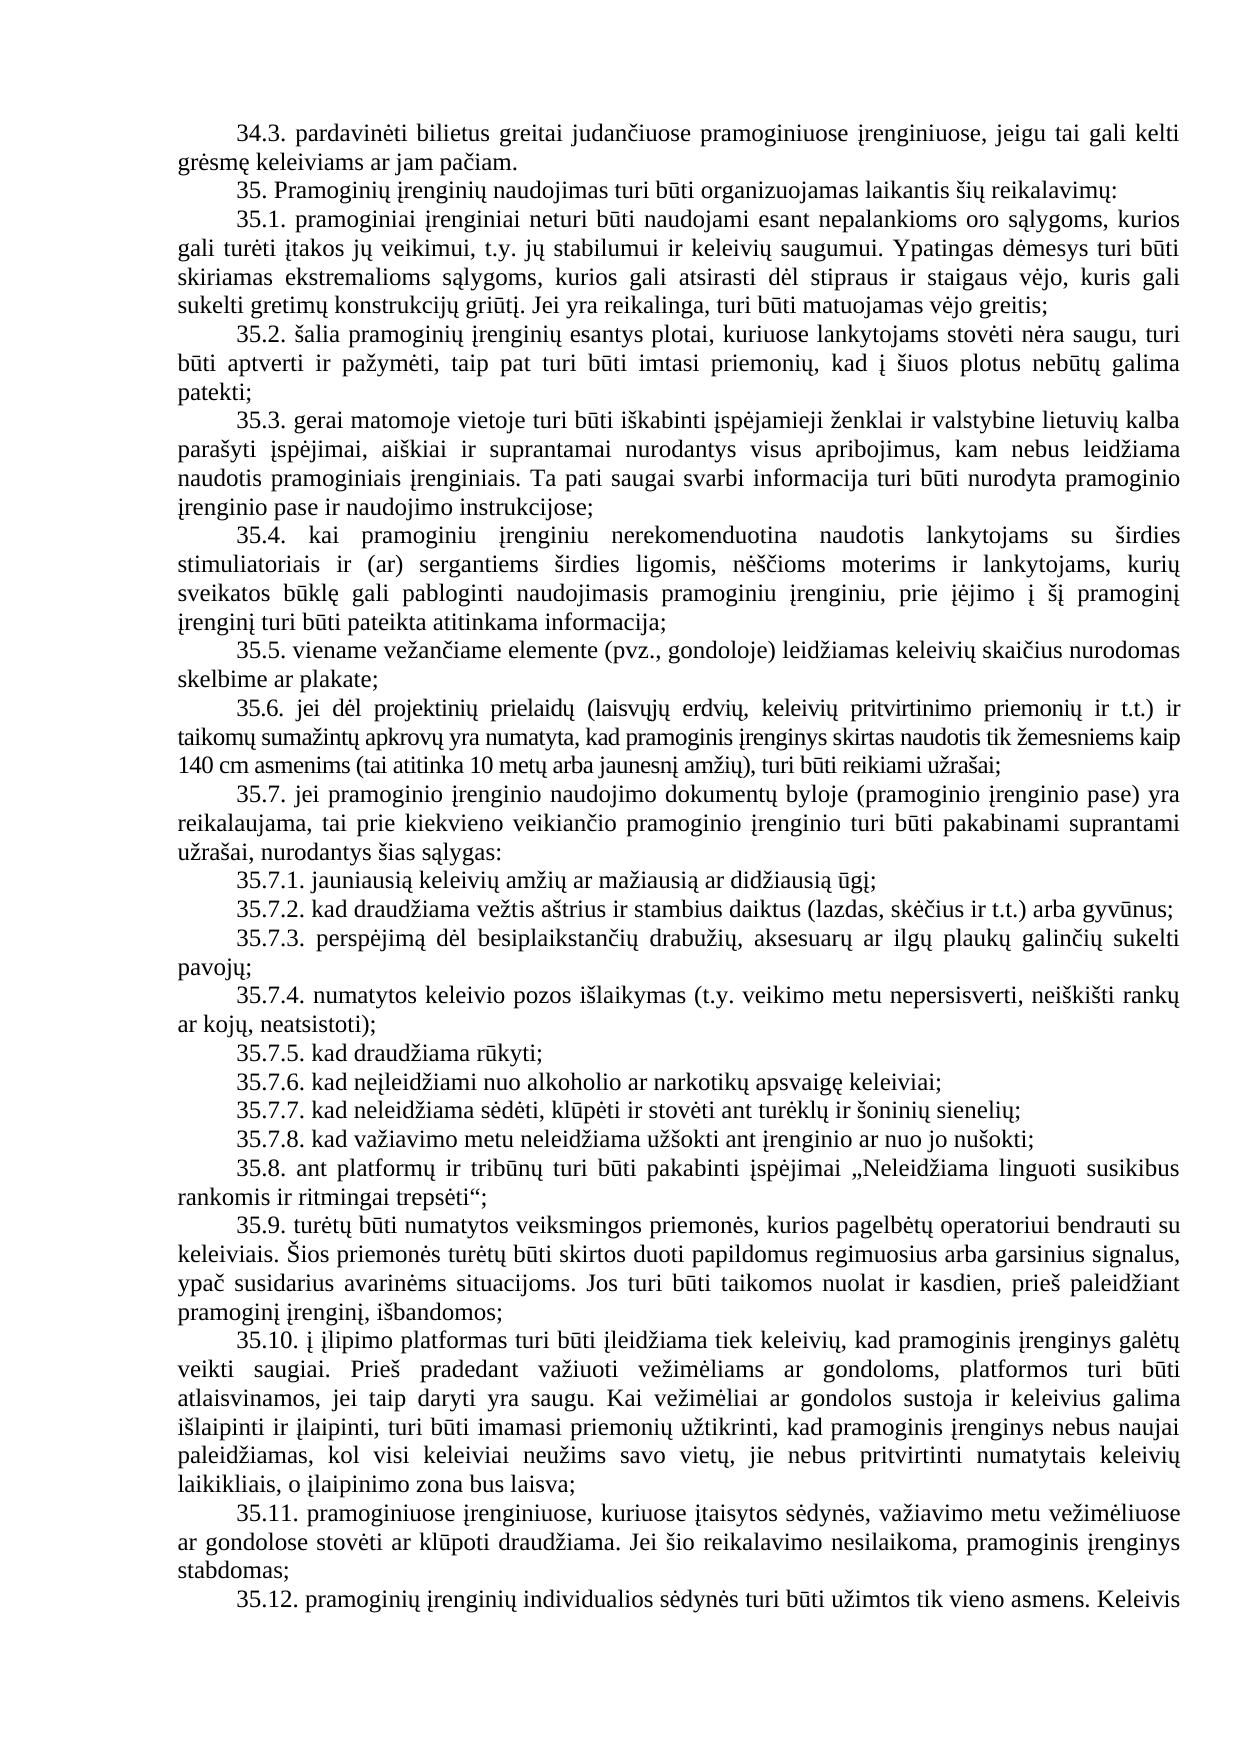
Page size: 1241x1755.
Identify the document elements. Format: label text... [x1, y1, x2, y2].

text 35.7.1. jauniausią keleivių amžių ar mažiausią ar didžiausią ūgį; [177, 866, 1181, 894]
text 35.1. pramoginiai įrenginiai neturi būti naudojami esant nepalankioms oro sąlygoms, kurios gali turėti įtakos jų veikimui, t.y. jų stabilumui ir keleivių saugumui. Ypatingas dėmesys turi būti skiriamas ekstremalioms sąlygoms, kurios gali atsirasti dėl stipraus ir staigaus vėjo, kuris gali sukelti gretimų konstrukcijų griūtį. Jei yra reikalinga, turi būti matuojamas vėjo greitis; [177, 204, 1181, 319]
text 35.8. ant platformų ir tribūnų turi būti pakabinti įspėjimai „Neleidžiama linguoti susikibus rankomis ir ritmingai trepsėti“; [177, 1153, 1181, 1211]
text 35.3. gerai matomoje vietoje turi būti iškabinti įspėjamieji ženklai ir valstybine lietuvių kalba parašyti įspėjimai, aiškiai ir suprantamai nurodantys visus apribojimus, kam nebus leidžiama naudotis pramoginiais įrenginiais. Ta pati saugai svarbi informacija turi būti nurodyta pramoginio įrenginio pase ir naudojimo instrukcijose; [177, 406, 1181, 521]
text 35.7. jei pramoginio įrenginio naudojimo dokumentų byloje (pramoginio įrenginio pase) yra reikalaujama, tai prie kiekvieno veikiančio pramoginio įrenginio turi būti pakabinami suprantami užrašai, nurodantys šias sąlygas: [177, 779, 1181, 866]
text 34.3. pardavinėti bilietus greitai judančiuose pramoginiuose įrenginiuose, jeigu tai gali kelti grėsmę keleiviams ar jam pačiam. [177, 118, 1181, 176]
text 35.4. kai pramoginiu įrenginiu nerekomenduotina naudotis lankytojams su širdies stimuliatoriais ir (ar) sergantiems širdies ligomis, nėščioms moterims ir lankytojams, kurių sveikatos būklę gali pabloginti naudojimasis pramoginiu įrenginiu, prie įėjimo į šį pramoginį įrenginį turi būti pateikta atitinkama informacija; [177, 521, 1181, 636]
text 35.2. šalia pramoginių įrenginių esantys plotai, kuriuose lankytojams stovėti nėra saugu, turi būti aptverti ir pažymėti, taip pat turi būti imtasi priemonių, kad į šiuos plotus nebūtų galima patekti; [177, 319, 1181, 406]
text 35.12. pramoginių įrenginių individualios sėdynės turi būti užimtos tik vieno asmens. Keleivis [177, 1584, 1181, 1613]
text 35.5. viename vežančiame elemente (pvz., gondoloje) leidžiamas keleivių skaičius nurodomas skelbime ar plakate; [177, 636, 1181, 693]
text 35.10. į įlipimo platformas turi būti įleidžiama tiek keleivių, kad pramoginis įrenginys galėtų veikti saugiai. Prieš pradedant važiuoti vežimėliams ar gondoloms, platformos turi būti atlaisvinamos, jei taip daryti yra saugu. Kai vežimėliai ar gondolos sustoja ir keleivius galima išlaipinti ir įlaipinti, turi būti imamasi priemonių užtikrinti, kad pramoginis įrenginys nebus naujai paleidžiamas, kol visi keleiviai neužims savo vietų, jie nebus pritvirtinti numatytais keleivių laikikliais, o įlaipinimo zona bus laisva; [177, 1326, 1181, 1498]
text 35.7.6. kad neįleidžiami nuo alkoholio ar narkotikų apsvaigę keleiviai; [177, 1067, 1181, 1096]
text 35.7.2. kad draudžiama vežtis aštrius ir stambius daiktus (lazdas, skėčius ir t.t.) arba gyvūnus; [177, 894, 1181, 923]
text 35.7.4. numatytos keleivio pozos išlaikymas (t.y. veikimo metu nepersisverti, neiškišti rankų ar kojų, neatsistoti); [177, 981, 1181, 1038]
text 35.7.3. perspėjimą dėl besiplaikstančių drabužių, aksesuarų ar ilgų plaukų galinčių sukelti pavojų; [177, 923, 1181, 981]
text 35.6. jei dėl projektinių prielaidų (laisvųjų erdvių, keleivių pritvirtinimo priemonių ir t.t.) ir taikomų sumažintų apkrovų yra numatyta, kad pramoginis įrenginys skirtas naudotis tik žemesniems kaip 140 cm asmenims (tai atitinka 10 metų arba jaunesnį amžių), turi būti reikiami užrašai; [177, 693, 1181, 779]
text 35.7.5. kad draudžiama rūkyti; [177, 1038, 1181, 1067]
text 35.7.7. kad neleidžiama sėdėti, klūpėti ir stovėti ant turėklų ir šoninių sienelių; [177, 1096, 1181, 1124]
text 35.11. pramoginiuose įrenginiuose, kuriuose įtaisytos sėdynės, važiavimo metu vežimėliuose ar gondolose stovėti ar klūpoti draudžiama. Jei šio reikalavimo nesilaikoma, pramoginis įrenginys stabdomas; [177, 1498, 1181, 1584]
text 35. Pramoginių įrenginių naudojimas turi būti organizuojamas laikantis šių reikalavimų: [177, 176, 1181, 204]
text 35.9. turėtų būti numatytos veiksmingos priemonės, kurios pagelbėtų operatoriui bendrauti su keleiviais. Šios priemonės turėtų būti skirtos duoti papildomus regimuosius arba garsinius signalus, ypač susidarius avarinėms situacijoms. Jos turi būti taikomos nuolat ir kasdien, prieš paleidžiant pramoginį įrenginį, išbandomos; [177, 1211, 1181, 1326]
text 35.7.8. kad važiavimo metu neleidžiama užšokti ant įrenginio ar nuo jo nušokti; [177, 1124, 1181, 1153]
